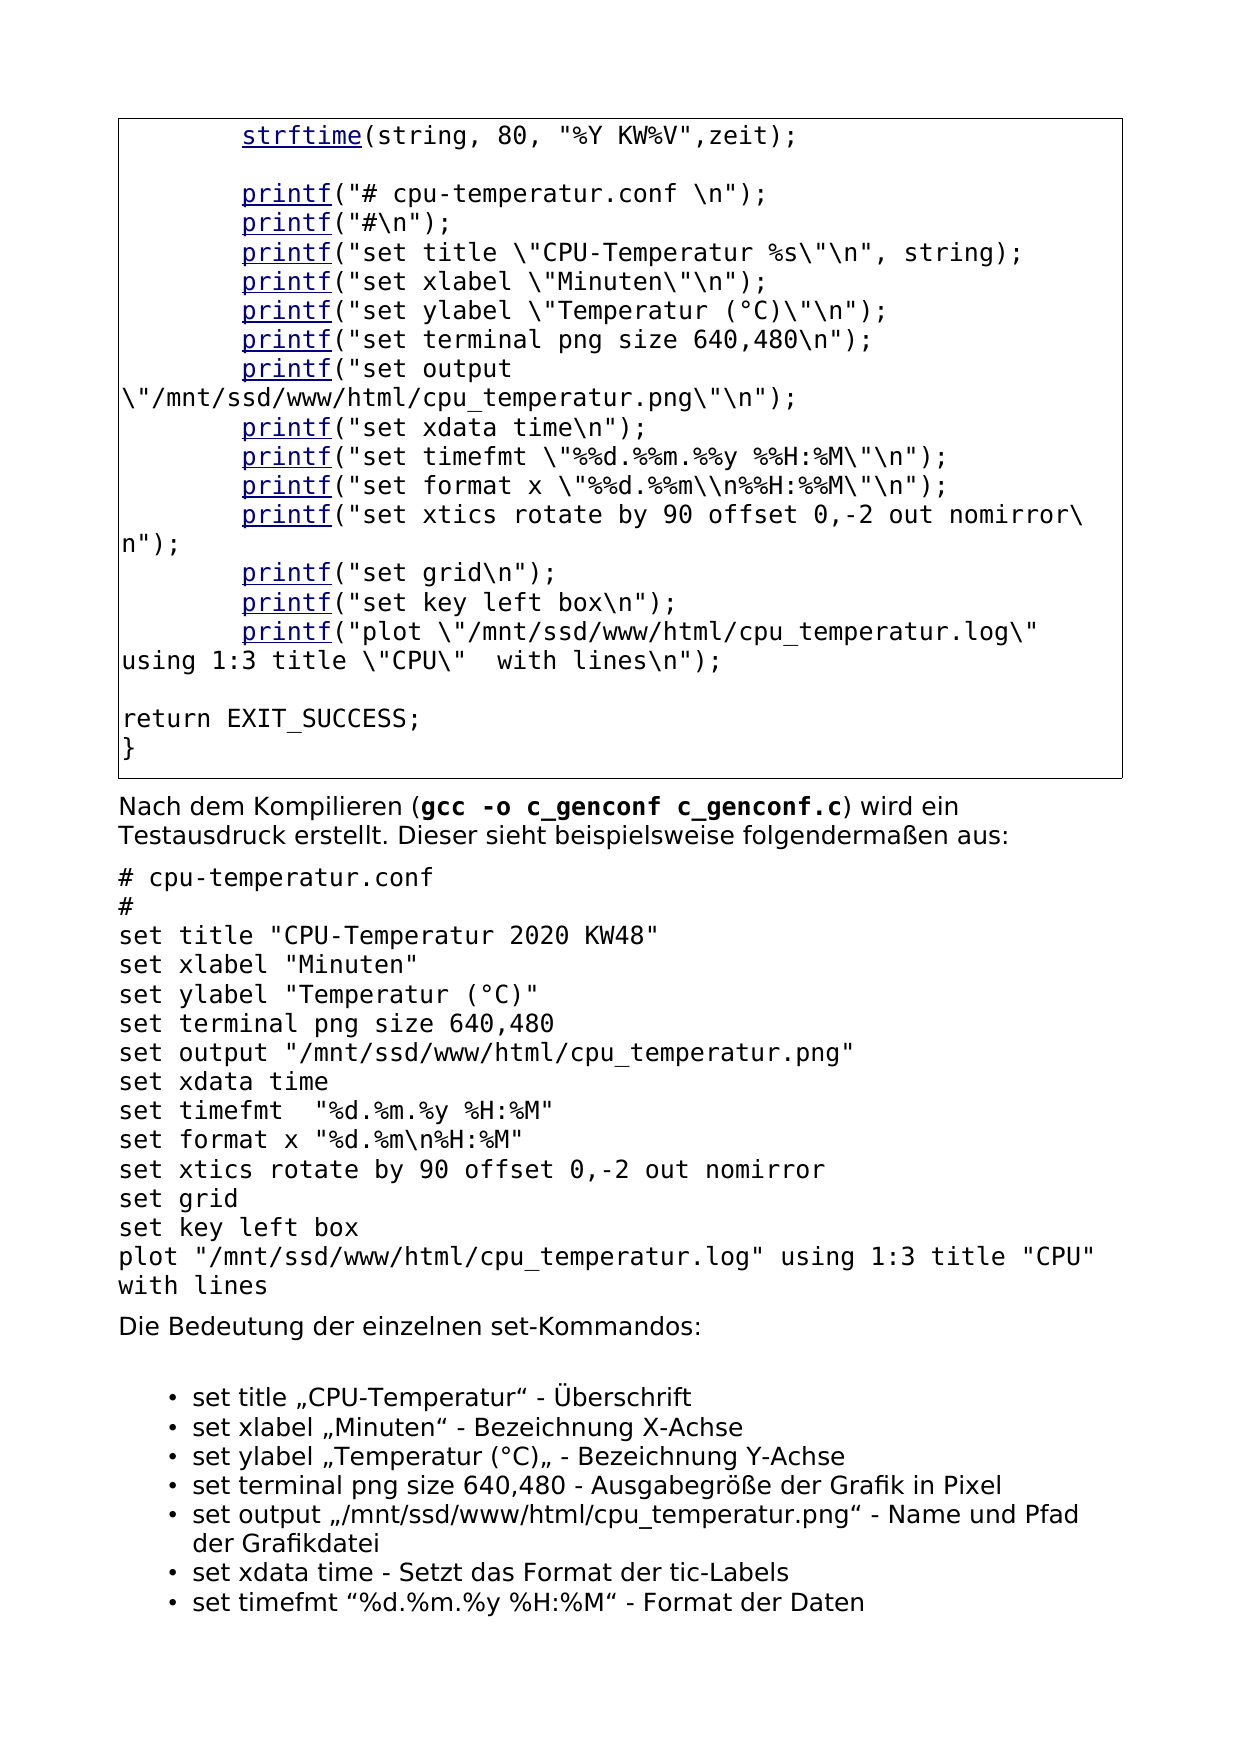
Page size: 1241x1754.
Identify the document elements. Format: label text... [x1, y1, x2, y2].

text Nach dem Kompilieren (gcc -o c_genconf c_genconf.c) wird ein Testausdruck erstellt. Dieser sieht beispielsweise folgendermaßen aus: [118, 792, 1122, 851]
text Die Bedeutung der einzelnen set-Kommandos: [118, 1312, 1122, 1342]
list set title „CPU-Temperatur“ - Überschrift [177, 1384, 1122, 1413]
list set xlabel „Minuten“ - Bezeichnung X-Achse [177, 1413, 1122, 1442]
list set ylabel „Temperatur (°C)„ - Bezeichnung Y-Achse [177, 1442, 1122, 1471]
list set timefmt “%d.%m.%y %H:%M“ - Format der Daten [177, 1588, 1122, 1617]
list set output „/mnt/ssd/www/html/cpu_temperatur.png“ - Name und Pfad der Grafikdatei [177, 1500, 1122, 1559]
text # cpu-temperatur.conf # set title "CPU-Temperatur 2020 KW48" set xlabel "Minuten" set ylabel "Temperatur (°C)" set terminal png size 640,480 set output "/mnt/ssd/www/html/cpu_temperatur.png" set xdata time set timefmt "%d.%m.%y %H:%M" set format x "%d.%m\n%H:%M" set xtics rotate by 90 offset 0,-2 out nomirror set grid set key left box plot "/mnt/ssd/www/html/cpu_temperatur.log" using 1:3 title "CPU" with lines [118, 863, 1122, 1301]
list set terminal png size 640,480 - Ausgabegröße der Grafik in Pixel [177, 1471, 1122, 1500]
list set xdata time - Setzt das Format der tic-Labels [177, 1559, 1122, 1588]
table_header strftime(string, 80, "%Y KW%V",zeit); printf("# cpu-temperatur.conf \n"); printf("#\n"); printf("set title \"CPU-Temperatur %s\"\n", string); printf("set xlabel \"Minuten\"\n"); printf("set ylabel \"Temperatur (°C)\"\n"); printf("set terminal png size 640,480\n"); printf("set output \"/mnt/ssd/www/html/cpu_temperatur.png\"\n"); printf("set xdata time\n"); printf("set timefmt \"%%d.%%m.%%y %%H:%M\"\n"); printf("set format x \"%%d.%%m\\n%%H:%%M\"\n"); printf("set xtics rotate by 90 offset 0,-2 out nomirror\n"); printf("set grid\n"); printf("set key left box\n"); printf("plot \"/mnt/ssd/www/html/cpu_temperatur.log\" using 1:3 title \"CPU\" with lines\n"); return EXIT_SUCCESS; } [119, 119, 1122, 777]
